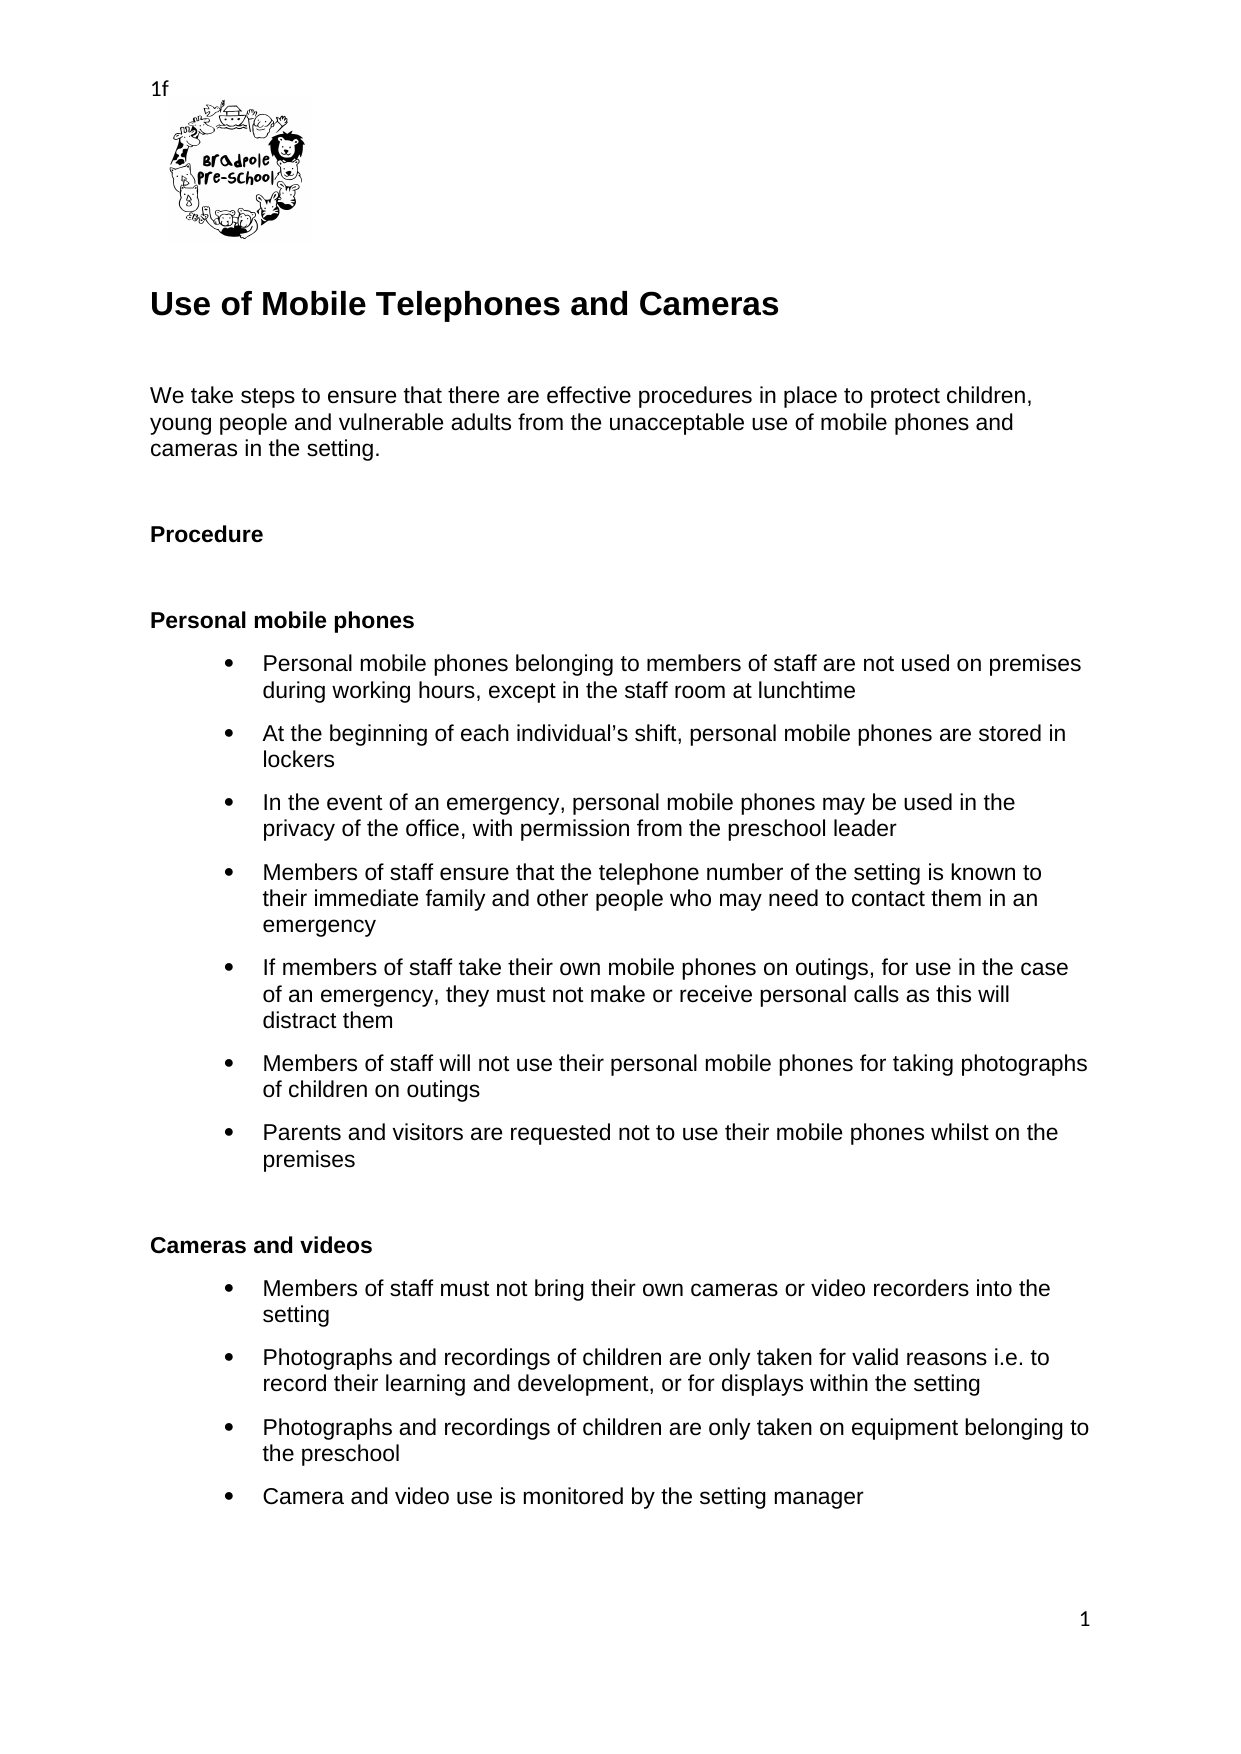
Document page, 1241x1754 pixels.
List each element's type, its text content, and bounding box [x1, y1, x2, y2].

list If members of staff take their own mobile phones on outings, for use in the case of an emergency, they must not make or receive personal calls as this will distract them [225, 954, 1090, 1033]
list Members of staff ensure that the telephone number of the setting is known to their immediate family and other people who may need to contact them in an emergency [225, 858, 1090, 937]
list Photographs and recordings of children are only taken for valid reasons i.e. to record their learning and development, or for displays within the setting [225, 1344, 1090, 1397]
list Photographs and recordings of children are only taken on equipment belonging to the preschool [225, 1413, 1090, 1466]
text Use of Mobile Telephones and Cameras [150, 284, 1090, 323]
list In the event of an emergency, personal mobile phones may be used in the privacy of the office, with permission from the preschool leader [225, 789, 1090, 842]
list At the beginning of each individual’s shift, personal mobile phones are stored in lockers [225, 720, 1090, 772]
text We take steps to ensure that there are effective procedures in place to protect children, young people and vulnerable adults from the unacceptable use of mobile phones and cameras in the setting. [150, 382, 1090, 462]
list Parents and visitors are requested not to use their mobile phones whilst on the premises [225, 1119, 1090, 1172]
list Camera and video use is monitored by the setting manager [225, 1483, 1090, 1509]
text Personal mobile phones [150, 607, 1090, 634]
list Members of staff will not use their personal mobile phones for taking photographs of children on outings [225, 1050, 1090, 1103]
list Members of staff must not bring their own cameras or video recorders into the setting [225, 1275, 1090, 1327]
text Cameras and videos [150, 1232, 1090, 1258]
list Personal mobile phones belonging to members of staff are not used on premises during working hours, except in the staff room at lunchtime [225, 650, 1090, 703]
text Procedure [150, 521, 1090, 548]
